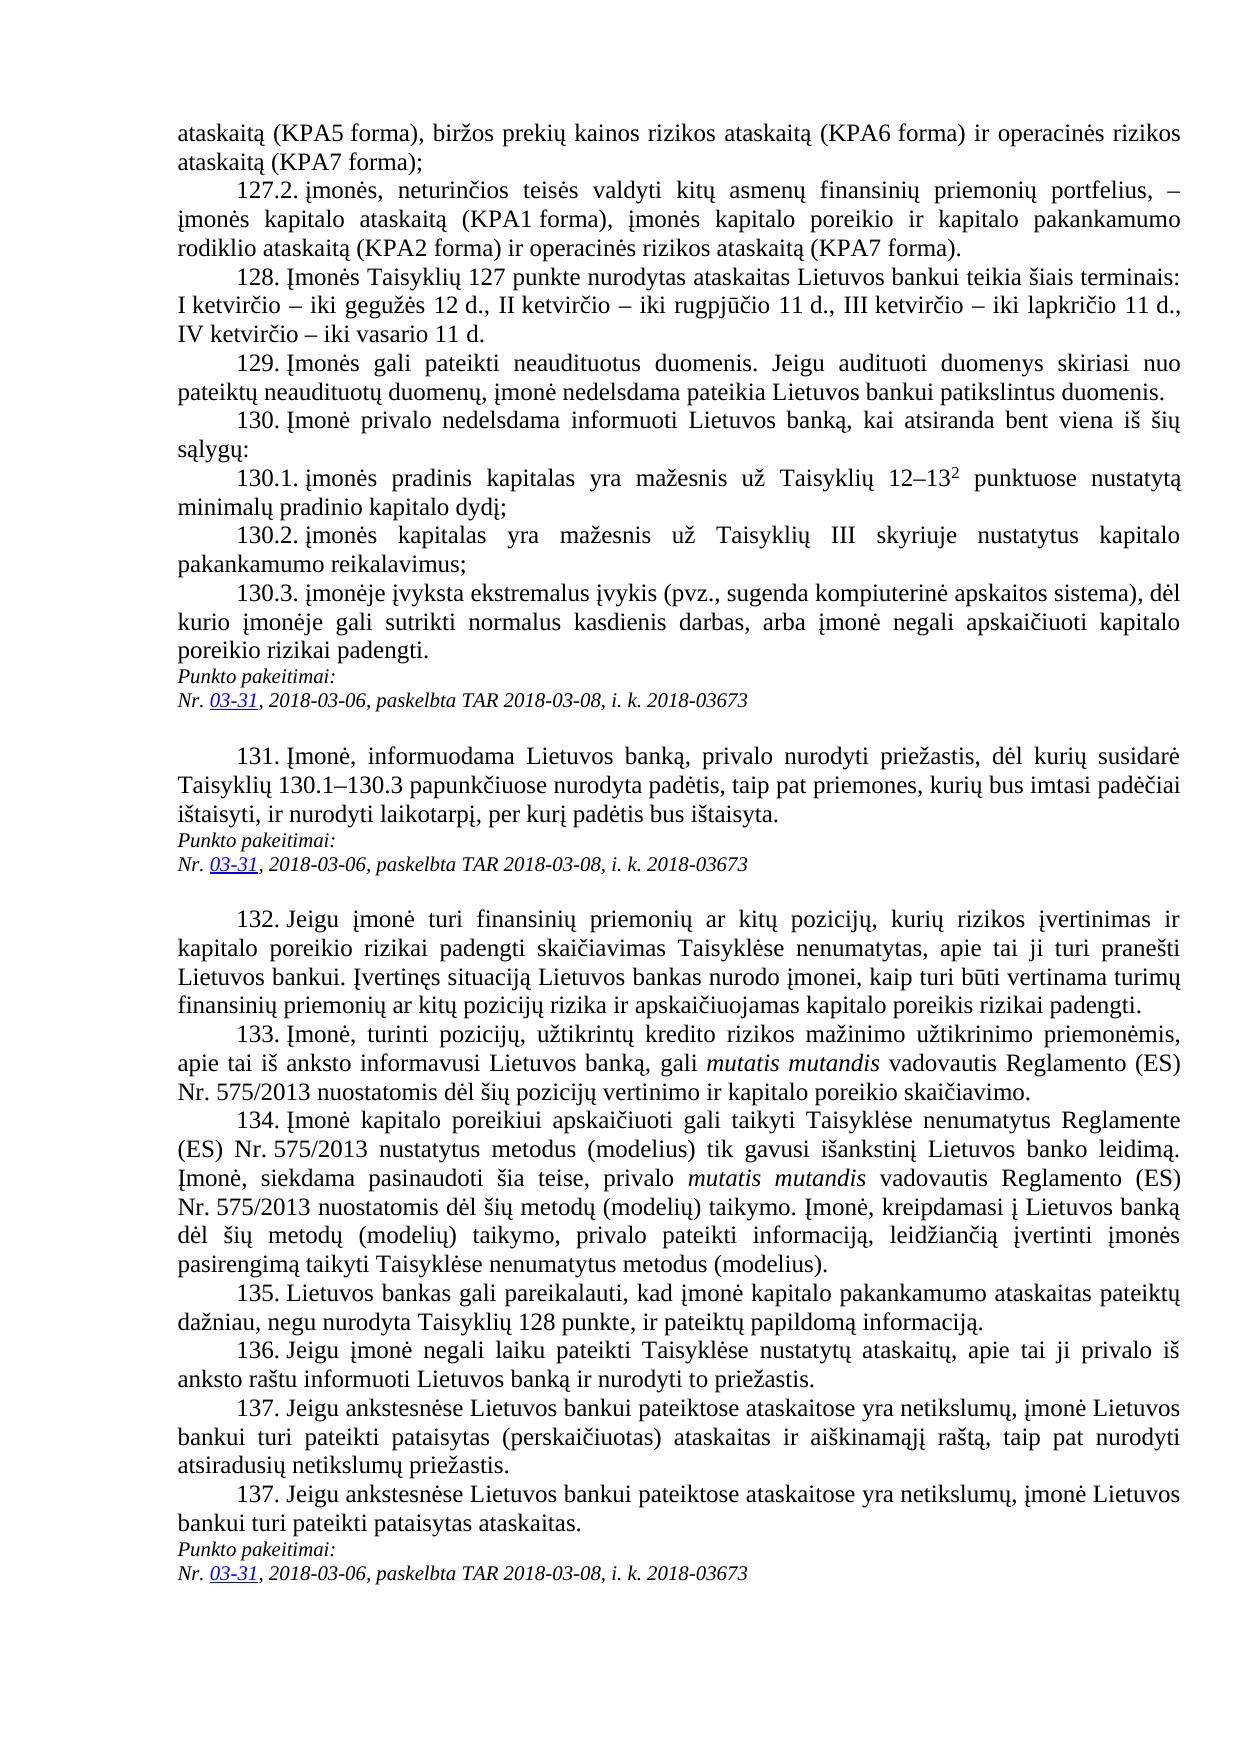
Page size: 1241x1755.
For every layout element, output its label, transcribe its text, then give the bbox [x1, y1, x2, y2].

text 130.3. įmonėje įvyksta ekstremalus įvykis (pvz., sugenda kompiuterinė apskaitos sistema), dėl kurio įmonėje gali sutrikti normalus kasdienis darbas, arba įmonė negali apskaičiuoti kapitalo poreikio rizikai padengti. [177, 578, 1181, 664]
text Punkto pakeitimai: [177, 827, 1181, 852]
text Punkto pakeitimai: [177, 664, 1181, 688]
text 136. Jeigu įmonė negali laiku pateikti Taisyklėse nustatytų ataskaitų, apie tai ji privalo iš anksto raštu informuoti Lietuvos banką ir nurodyti to priežastis. [177, 1336, 1181, 1393]
text 133. Įmonė, turinti pozicijų, užtikrintų kredito rizikos mažinimo užtikrinimo priemonėmis, apie tai iš anksto informavusi Lietuvos banką, gali mutatis mutandis vadovautis Reglamento (ES) Nr. 575/2013 nuostatomis dėl šių pozicijų vertinimo ir kapitalo poreikio skaičiavimo. [177, 1019, 1181, 1106]
text 130.2. įmonės kapitalas yra mažesnis už Taisyklių III skyriuje nustatytus kapitalo pakankamumo reikalavimus; [177, 521, 1181, 578]
text Nr. 03-31, 2018-03-06, paskelbta TAR 2018-03-08, i. k. 2018-03673 [177, 1561, 1181, 1585]
text Nr. 03-31, 2018-03-06, paskelbta TAR 2018-03-08, i. k. 2018-03673 [177, 852, 1181, 876]
text Nr. 03-31, 2018-03-06, paskelbta TAR 2018-03-08, i. k. 2018-03673 [177, 688, 1181, 712]
text 128. Įmonės Taisyklių 127 punkte nurodytas ataskaitas Lietuvos bankui teikia šiais terminais: I ketvirčio – iki gegužės 12 d., II ketvirčio – iki rugpjūčio 11 d., III ketvirčio – iki lapkričio 11 d., IV ketvirčio – iki vasario 11 d. [177, 262, 1181, 348]
text 137. Jeigu ankstesnėse Lietuvos bankui pateiktose ataskaitose yra netikslumų, įmonė Lietuvos bankui turi pateikti pataisytas ataskaitas. [177, 1479, 1181, 1537]
text 130.1. įmonės pradinis kapitalas yra mažesnis už Taisyklių 12–132 punktuose nustatytą minimalų pradinio kapitalo dydį; [177, 463, 1181, 521]
text Punkto pakeitimai: [177, 1537, 1181, 1561]
text 137. Jeigu ankstesnėse Lietuvos bankui pateiktose ataskaitose yra netikslumų, įmonė Lietuvos bankui turi pateikti pataisytas (perskaičiuotas) ataskaitas ir aiškinamąjį raštą, taip pat nurodyti atsiradusių netikslumų priežastis. [177, 1393, 1181, 1479]
text ataskaitą (KPA5 forma), biržos prekių kainos rizikos ataskaitą (KPA6 forma) ir operacinės rizikos ataskaitą (KPA7 forma); [177, 118, 1181, 176]
text 134. Įmonė kapitalo poreikiui apskaičiuoti gali taikyti Taisyklėse nenumatytus Reglamente (ES) Nr. 575/2013 nustatytus metodus (modelius) tik gavusi išankstinį Lietuvos banko leidimą. Įmonė, siekdama pasinaudoti šia teise, privalo mutatis mutandis vadovautis Reglamento (ES) Nr. 575/2013 nuostatomis dėl šių metodų (modelių) taikymo. Įmonė, kreipdamasi į Lietuvos banką dėl šių metodų (modelių) taikymo, privalo pateikti informaciją, leidžiančią įvertinti įmonės pasirengimą taikyti Taisyklėse nenumatytus metodus (modelius). [177, 1106, 1181, 1278]
text 129. Įmonės gali pateikti neaudituotus duomenis. Jeigu audituoti duomenys skiriasi nuo pateiktų neaudituotų duomenų, įmonė nedelsdama pateikia Lietuvos bankui patikslintus duomenis. [177, 348, 1181, 406]
text 130. Įmonė privalo nedelsdama informuoti Lietuvos banką, kai atsiranda bent viena iš šių sąlygų: [177, 406, 1181, 463]
text 127.2. įmonės, neturinčios teisės valdyti kitų asmenų finansinių priemonių portfelius, – įmonės kapitalo ataskaitą (KPA1 forma), įmonės kapitalo poreikio ir kapitalo pakankamumo rodiklio ataskaitą (KPA2 forma) ir operacinės rizikos ataskaitą (KPA7 forma). [177, 176, 1181, 262]
text 135. Lietuvos bankas gali pareikalauti, kad įmonė kapitalo pakankamumo ataskaitas pateiktų dažniau, negu nurodyta Taisyklių 128 punkte, ir pateiktų papildomą informaciją. [177, 1278, 1181, 1336]
text 132. Jeigu įmonė turi finansinių priemonių ar kitų pozicijų, kurių rizikos įvertinimas ir kapitalo poreikio rizikai padengti skaičiavimas Taisyklėse nenumatytas, apie tai ji turi pranešti Lietuvos bankui. Įvertinęs situaciją Lietuvos bankas nurodo įmonei, kaip turi būti vertinama turimų finansinių priemonių ar kitų pozicijų rizika ir apskaičiuojamas kapitalo poreikis rizikai padengti. [177, 904, 1181, 1019]
text 131. Įmonė, informuodama Lietuvos banką, privalo nurodyti priežastis, dėl kurių susidarė Taisyklių 130.1–130.3 papunkčiuose nurodyta padėtis, taip pat priemones, kurių bus imtasi padėčiai ištaisyti, ir nurodyti laikotarpį, per kurį padėtis bus ištaisyta. [177, 741, 1181, 827]
